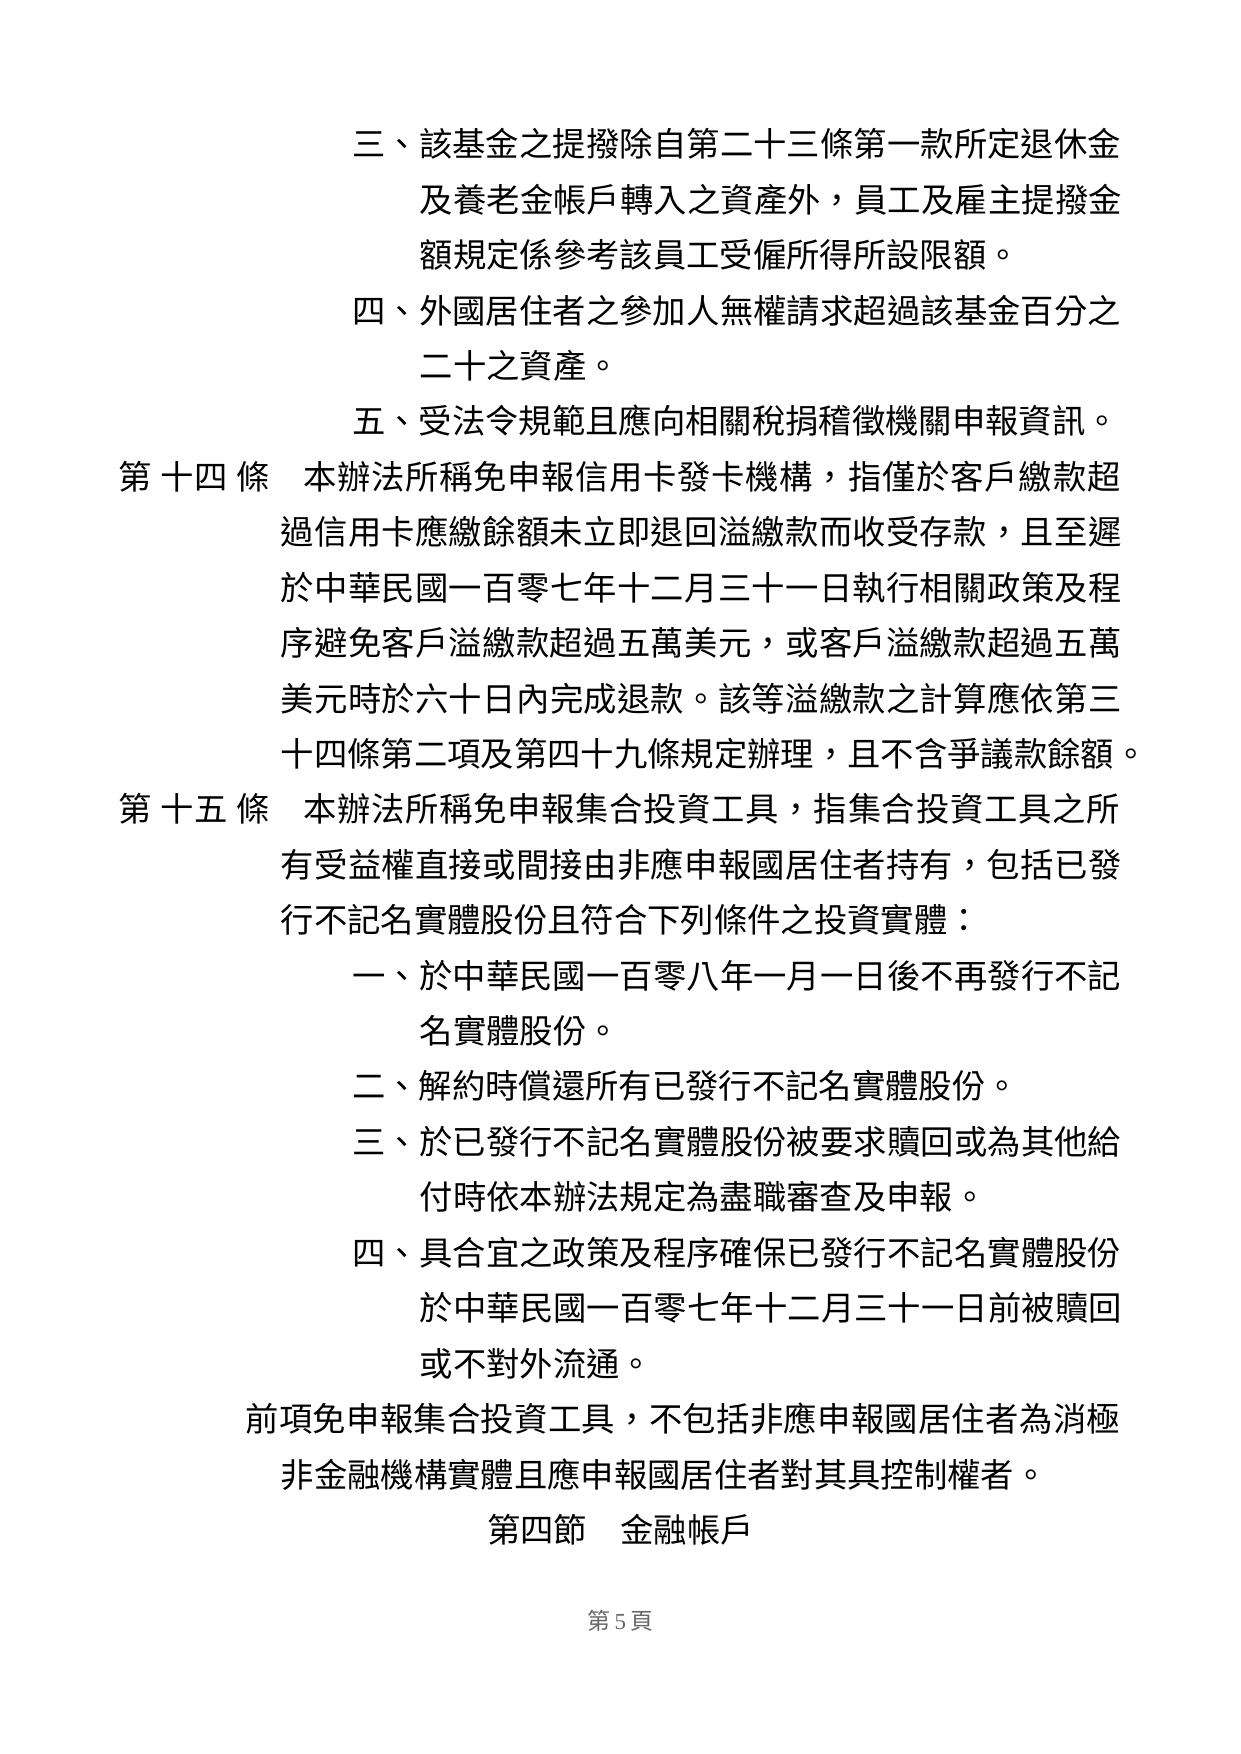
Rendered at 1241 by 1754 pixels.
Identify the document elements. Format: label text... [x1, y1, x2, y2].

text 四、具合宜之政策及程序確保已發行不記名實體股份於中華民國一百零七年十二月三十一日前被贖回或不對外流通。 [352, 1226, 1122, 1386]
text 一、於中華民國一百零八年一月一日後不再發行不記名實體股份。 [352, 949, 1122, 1053]
text 第四節 金融帳戶 [118, 1504, 1122, 1552]
text 五、受法令規範且應向相關稅捐稽徵機關申報資訊。 [352, 395, 1122, 443]
text 四、外國居住者之參加人無權請求超過該基金百分之二十之資產。 [352, 284, 1122, 388]
text 三、於已發行不記名實體股份被要求贖回或為其他給付時依本辦法規定為盡職審查及申報。 [352, 1116, 1122, 1219]
text 第 十五 條 本辦法所稱免申報集合投資工具，指集合投資工具之所有受益權直接或間接由非應申報國居住者持有，包括已發行不記名實體股份且符合下列條件之投資實體： [118, 783, 1122, 942]
text 前項免申報集合投資工具，不包括非應申報國居住者為消極非金融機構實體且應申報國居住者對其具控制權者。 [118, 1393, 1122, 1497]
text 三、該基金之提撥除自第二十三條第一款所定退休金及養老金帳戶轉入之資產外，員工及雇主提撥金額規定係參考該員工受僱所得所設限額。 [352, 118, 1122, 277]
text 第 十四 條 本辦法所稱免申報信用卡發卡機構，指僅於客戶繳款超過信用卡應繳餘額未立即退回溢繳款而收受存款，且至遲於中華民國一百零七年十二月三十一日執行相關政策及程序避免客戶溢繳款超過五萬美元，或客戶溢繳款超過五萬美元時於六十日內完成退款。該等溢繳款之計算應依第三十四條第二項及第四十九條規定辦理，且不含爭議款餘額。 [118, 451, 1122, 776]
text 二、解約時償還所有已發行不記名實體股份。 [352, 1060, 1122, 1108]
